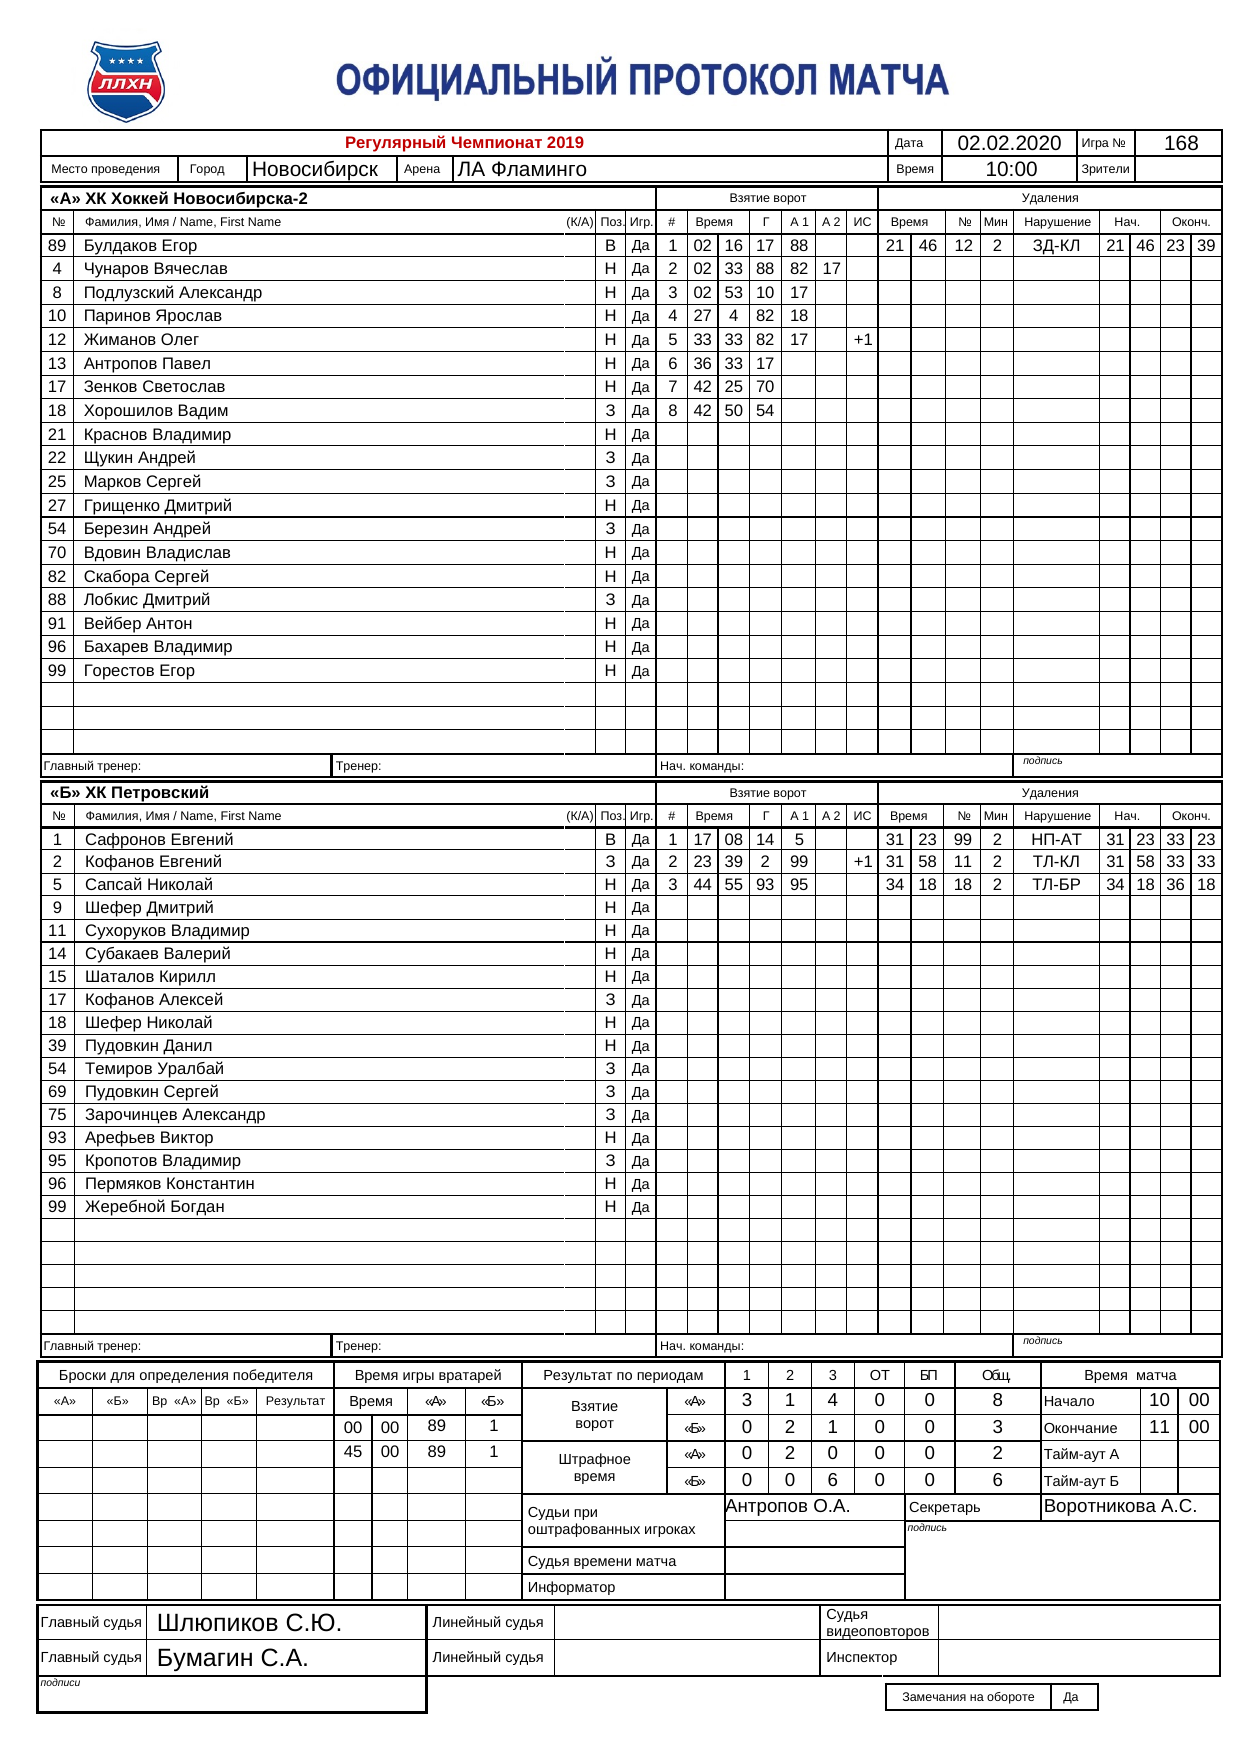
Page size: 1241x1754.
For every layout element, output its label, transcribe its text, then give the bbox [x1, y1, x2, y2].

table_cell [565, 423, 595, 445]
table_cell 17 [816, 257, 846, 280]
table_header «Б» ХК Петровский [42, 783, 655, 803]
table_cell [1161, 588, 1190, 611]
table_cell [1131, 612, 1160, 634]
table_cell 0 [812, 1442, 854, 1467]
table_cell № [42, 805, 74, 826]
table_cell [912, 446, 945, 469]
table_cell Да [626, 659, 655, 682]
table_cell 0 [905, 1442, 954, 1467]
table_cell [981, 1150, 1013, 1172]
table_cell 0 [769, 1468, 811, 1493]
table_cell 2 [981, 850, 1013, 872]
table_cell Начало [1042, 1389, 1140, 1413]
table_cell [373, 1468, 407, 1493]
table_cell [1100, 399, 1129, 422]
table_cell [565, 636, 595, 658]
table_cell [879, 1311, 910, 1333]
table_cell 31 [1100, 850, 1129, 872]
table_cell [944, 1081, 980, 1103]
table_cell 17 [42, 989, 74, 1011]
table_cell 42 [688, 399, 717, 422]
table_cell З [596, 989, 625, 1011]
table_cell [1014, 966, 1099, 987]
table_cell [657, 446, 687, 469]
table_cell [944, 1012, 980, 1033]
table_cell Да [626, 1127, 655, 1149]
table_cell 15 [42, 966, 74, 987]
table_cell [946, 305, 980, 327]
table_cell [1192, 1081, 1221, 1103]
table_cell 53 [719, 281, 749, 303]
table_cell [148, 1547, 201, 1573]
table_cell [1161, 1219, 1190, 1241]
table_cell [847, 1127, 877, 1149]
table_cell 2 [981, 829, 1013, 849]
table_cell Н [596, 1173, 625, 1195]
table_cell 2 [956, 1442, 1040, 1467]
table_cell [1100, 1035, 1129, 1057]
table_header Результат по периодам [523, 1363, 724, 1387]
table_cell Бахарев Владимир [74, 636, 564, 658]
table_cell [1161, 1150, 1190, 1172]
table_cell [816, 1219, 846, 1241]
table_cell [981, 588, 1013, 611]
table_cell [719, 989, 749, 1011]
table_cell [879, 1035, 910, 1057]
table_cell [657, 1196, 687, 1218]
table_cell [657, 470, 687, 493]
table_cell 1 [466, 1416, 521, 1440]
table_cell [1100, 541, 1129, 564]
table_cell 54 [42, 518, 73, 540]
table_cell [688, 1265, 717, 1287]
table_cell З [596, 399, 625, 422]
table_cell [879, 541, 910, 564]
table_cell [782, 1150, 815, 1172]
table_cell [1014, 896, 1099, 918]
table_cell [944, 1104, 980, 1126]
table_cell Шефер Дмитрий [75, 896, 564, 918]
table_cell [750, 423, 781, 445]
table_cell [946, 636, 980, 658]
table_header 2 [769, 1363, 811, 1387]
table_cell 23 [688, 850, 717, 872]
table_cell Шлюпиков С.Ю. [147, 1606, 425, 1639]
table_cell [750, 518, 781, 540]
table_cell [657, 588, 687, 611]
table_cell [879, 1150, 910, 1172]
table_cell # [657, 211, 687, 233]
table_cell Темиров Уралбай [75, 1058, 564, 1079]
table_cell [816, 588, 846, 611]
picture [5, 28, 1179, 129]
table_cell 0 [855, 1415, 904, 1440]
table_cell [688, 920, 717, 941]
table_cell [1161, 494, 1190, 516]
table_cell [93, 1547, 147, 1573]
table_cell [719, 1288, 749, 1310]
table_cell Да [626, 1150, 655, 1172]
table_cell [626, 1242, 655, 1264]
table_cell [1100, 1058, 1129, 1079]
table_cell [816, 659, 846, 682]
table_cell [626, 730, 655, 753]
table_cell [719, 518, 749, 540]
table_cell [1131, 1288, 1160, 1310]
table_cell [912, 943, 943, 964]
table_cell [657, 1150, 687, 1172]
table_cell 33 [1161, 850, 1190, 872]
table_cell [565, 399, 595, 422]
table_cell [1131, 707, 1160, 729]
table_cell [816, 1012, 846, 1033]
table_cell [74, 683, 564, 706]
table_cell [565, 1288, 595, 1310]
table_cell [408, 1494, 465, 1520]
table_cell [816, 235, 846, 256]
table_cell [879, 1242, 910, 1264]
table_cell 93 [750, 874, 781, 895]
table_cell [596, 1311, 625, 1333]
table_cell Главный судья [39, 1640, 146, 1675]
table_cell Да [626, 1012, 655, 1033]
table_cell [1014, 1012, 1099, 1033]
table_cell 75 [42, 1104, 74, 1126]
table_cell [1014, 1081, 1099, 1103]
table_cell [1161, 1196, 1190, 1218]
table_cell [565, 966, 595, 987]
table_cell [719, 1150, 749, 1172]
table_cell Нач. [1100, 805, 1160, 826]
table_cell № [946, 211, 980, 233]
table_cell [1014, 541, 1099, 564]
table_cell [981, 896, 1013, 918]
table_cell [782, 1104, 815, 1126]
table_cell [1161, 470, 1190, 493]
table_cell [657, 1058, 687, 1079]
table_cell 18 [782, 305, 815, 327]
table_header БП [905, 1363, 954, 1387]
table_cell [912, 376, 945, 398]
table_cell [847, 446, 877, 469]
table_cell [847, 305, 877, 327]
table_cell 88 [42, 588, 73, 611]
table_cell [688, 612, 717, 634]
table_cell [847, 874, 877, 895]
table_cell [1014, 943, 1099, 964]
table_cell [816, 829, 846, 849]
table_cell [782, 588, 815, 611]
table_cell 82 [782, 257, 815, 280]
table_cell 13 [42, 352, 73, 374]
table_cell [1161, 1173, 1190, 1195]
table_cell [688, 1127, 717, 1149]
table_cell Линейный судья [428, 1640, 554, 1675]
table_cell Место проведения [42, 157, 177, 181]
table_cell [782, 707, 815, 729]
table_cell [1100, 943, 1129, 964]
table_cell [565, 730, 595, 753]
table_cell [1192, 612, 1221, 634]
table_cell [981, 1173, 1013, 1195]
table_cell [782, 730, 815, 753]
table_cell [565, 1242, 595, 1264]
table_cell [981, 1288, 1013, 1310]
table_cell [750, 659, 781, 682]
table_header 02.02.2020 [943, 131, 1076, 155]
table_cell [750, 494, 781, 516]
table_header ОТ [855, 1363, 904, 1387]
table_cell [688, 1242, 717, 1264]
table_cell [847, 612, 877, 634]
table_cell З [596, 470, 625, 493]
table_cell 21 [1100, 235, 1129, 256]
table_cell [1131, 352, 1160, 374]
table_cell [912, 328, 945, 351]
table_cell [1014, 1311, 1099, 1333]
table_cell [782, 1288, 815, 1310]
table_cell [75, 1288, 564, 1310]
table_cell [1131, 423, 1160, 445]
table_cell Кофанов Алексей [75, 989, 564, 1011]
table_cell Да [626, 612, 655, 634]
table_cell +1 [847, 328, 877, 351]
table_cell [912, 1012, 943, 1033]
table_cell [816, 1265, 846, 1287]
table_cell [981, 257, 1013, 280]
table_cell Паринов Ярослав [74, 305, 564, 327]
table_cell [75, 1219, 564, 1241]
table_cell [750, 588, 781, 611]
table_cell Да [626, 966, 655, 987]
table_cell [565, 989, 595, 1011]
table_cell 5 [42, 874, 74, 895]
table_cell Н [596, 659, 625, 682]
table_cell [39, 1574, 92, 1599]
table_cell [879, 423, 910, 445]
table_cell Зрители [1078, 157, 1134, 181]
table_cell [335, 1468, 371, 1493]
table_cell [596, 1265, 625, 1287]
table_cell [1100, 565, 1129, 587]
table_cell Вдовин Владислав [74, 541, 564, 564]
table_cell [879, 494, 910, 516]
table_cell [1100, 966, 1129, 987]
table_cell [657, 989, 687, 1011]
table_header Регулярный Чемпионат 2019 [42, 131, 887, 155]
table_cell [1100, 1127, 1129, 1149]
table_cell З [596, 1081, 625, 1103]
table_cell [1192, 659, 1221, 682]
table_cell 2 [750, 850, 781, 872]
table_cell [816, 1311, 846, 1333]
table_cell [1100, 989, 1129, 1011]
table_cell Да [626, 376, 655, 398]
table_cell [626, 683, 655, 706]
table_cell [565, 281, 595, 303]
table_cell Н [596, 612, 625, 634]
table_cell Краснов Владимир [74, 423, 564, 445]
table_cell [565, 1311, 595, 1333]
table_header 3 [812, 1363, 854, 1387]
table_cell [1014, 612, 1099, 634]
table_cell Н [596, 565, 625, 587]
table_cell [912, 1127, 943, 1149]
table_cell 8 [42, 281, 73, 303]
table_cell [1161, 328, 1190, 351]
table_cell «А» [668, 1442, 724, 1467]
table_cell 55 [719, 874, 749, 895]
table_cell [565, 1104, 595, 1126]
table_cell [750, 1219, 781, 1241]
table_cell [847, 470, 877, 493]
table_cell [719, 1058, 749, 1079]
table_cell [782, 352, 815, 374]
table_cell [1131, 281, 1160, 303]
table_cell [657, 707, 687, 729]
table_cell [565, 588, 595, 611]
table_cell [1161, 1265, 1190, 1287]
table_cell Сафронов Евгений [75, 829, 564, 849]
table_cell [1100, 730, 1129, 753]
table_cell [688, 730, 717, 753]
table_cell [981, 565, 1013, 587]
table_cell ЛА Фламинго [454, 157, 887, 181]
table_cell [879, 612, 910, 634]
table_cell [565, 494, 595, 516]
table_cell Время [688, 805, 749, 826]
table_cell [782, 423, 815, 445]
table_cell [1014, 494, 1099, 516]
table_cell [912, 896, 943, 918]
table_cell [946, 328, 980, 351]
table_cell [981, 989, 1013, 1011]
table_cell [981, 494, 1013, 516]
table_cell [879, 1196, 910, 1218]
table_cell [981, 683, 1013, 706]
table_cell [782, 470, 815, 493]
table_cell [202, 1494, 256, 1520]
table_cell 10:00 [943, 157, 1076, 181]
table_cell [1014, 1265, 1099, 1287]
table_cell [944, 1196, 980, 1218]
table_cell [257, 1441, 333, 1467]
table_cell 27 [42, 494, 73, 516]
table_cell [596, 1288, 625, 1310]
table_cell [626, 707, 655, 729]
table_cell В [596, 235, 625, 256]
table_cell Да [626, 423, 655, 445]
table_cell [847, 376, 877, 398]
table_cell 00 [373, 1416, 407, 1440]
table_cell [565, 376, 595, 398]
table_cell 4 [657, 305, 687, 327]
table_cell [565, 1081, 595, 1103]
table_cell [202, 1547, 256, 1573]
table_cell [1192, 518, 1221, 540]
table_cell [565, 235, 595, 256]
table_cell 99 [42, 659, 73, 682]
table_cell 3 [657, 281, 687, 303]
table_cell 23 [1161, 235, 1190, 256]
table_cell 23 [1131, 829, 1160, 849]
table_cell 00 [335, 1416, 371, 1440]
table_cell Н [596, 257, 625, 280]
table_cell [1014, 1058, 1099, 1079]
table_cell [939, 1606, 1219, 1639]
table_cell [912, 1311, 943, 1333]
table_cell 14 [750, 829, 781, 849]
table_cell [688, 1311, 717, 1333]
table_cell [944, 1242, 980, 1264]
table_cell [1100, 1288, 1129, 1310]
table_cell Да [626, 518, 655, 540]
table_cell [1131, 1242, 1160, 1264]
table_cell 2 [657, 850, 687, 872]
table_cell [782, 1081, 815, 1103]
table_cell [1100, 328, 1129, 351]
table_cell [816, 376, 846, 398]
table_cell [565, 829, 595, 849]
table_cell [1192, 1311, 1221, 1333]
table_cell [565, 1058, 595, 1079]
table_cell Да [626, 1081, 655, 1103]
table_cell 2 [769, 1442, 811, 1467]
table_cell Н [596, 1196, 625, 1218]
table_cell 0 [905, 1415, 954, 1440]
table_cell 22 [42, 446, 73, 469]
table_cell [782, 446, 815, 469]
table_cell [1192, 730, 1221, 753]
table_cell [565, 541, 595, 564]
table_cell Да [626, 352, 655, 374]
table_cell Вейбер Антон [74, 612, 564, 634]
table_cell [719, 1104, 749, 1126]
table_cell [688, 1288, 717, 1310]
table_cell [719, 636, 749, 658]
table_cell [1100, 1219, 1129, 1241]
table_cell [816, 966, 846, 987]
table_cell [847, 1288, 877, 1310]
table_cell [257, 1494, 333, 1520]
table_cell [657, 565, 687, 587]
table_cell [1161, 1127, 1190, 1149]
table_cell [816, 1150, 846, 1172]
table_cell 5 [782, 829, 815, 849]
table_cell [1014, 328, 1099, 351]
table_cell [1141, 1441, 1177, 1467]
table_cell [782, 565, 815, 587]
table_cell Н [596, 943, 625, 964]
table_cell Да [626, 328, 655, 351]
table_header Замечания на обороте [887, 1685, 1050, 1709]
table_cell [750, 1012, 781, 1033]
table_cell [719, 423, 749, 445]
table_cell [750, 1035, 781, 1057]
table_cell [42, 730, 73, 753]
table_cell Город [179, 157, 246, 181]
table_cell [879, 1081, 910, 1103]
table_cell Шефер Николай [75, 1012, 564, 1033]
table_cell [626, 1265, 655, 1287]
table_cell [847, 257, 877, 280]
table_cell [719, 1081, 749, 1103]
table_cell [1014, 565, 1099, 587]
table_cell [847, 683, 877, 706]
table_cell 95 [42, 1150, 74, 1172]
table_cell 70 [42, 541, 73, 564]
table_cell [1100, 1311, 1129, 1333]
table_cell З [596, 1150, 625, 1172]
table_cell [782, 659, 815, 682]
table_cell [657, 636, 687, 658]
table_cell [1014, 588, 1099, 611]
table_cell [596, 1242, 625, 1264]
table_cell [93, 1416, 147, 1440]
table_cell [782, 966, 815, 987]
table_cell Да [626, 1173, 655, 1195]
table_cell 27 [688, 305, 717, 327]
table_cell [782, 1058, 815, 1079]
table_cell [750, 1127, 781, 1149]
table_cell 58 [912, 850, 943, 872]
table_cell [750, 1104, 781, 1126]
table_cell [74, 707, 564, 729]
table_cell [688, 966, 717, 987]
table_cell [946, 707, 980, 729]
table_cell 1 [657, 235, 687, 256]
table_cell 39 [1192, 235, 1221, 256]
table_cell [1100, 423, 1129, 445]
table_cell [912, 1288, 943, 1310]
table_cell [816, 541, 846, 564]
table_cell 25 [42, 470, 73, 493]
table_cell 34 [879, 874, 910, 895]
table_cell [1100, 446, 1129, 469]
table_cell Да [626, 565, 655, 587]
table_cell Хорошилов Вадим [74, 399, 564, 422]
table_cell [719, 588, 749, 611]
table_cell 89 [408, 1416, 465, 1440]
table_cell [750, 1288, 781, 1310]
table_cell Да [626, 636, 655, 658]
table_cell Грищенко Дмитрий [74, 494, 564, 516]
table_cell [981, 470, 1013, 493]
table_cell 34 [1100, 874, 1129, 895]
table_cell Булдаков Егор [74, 235, 564, 256]
table_cell [1014, 1242, 1099, 1264]
table_cell [912, 1196, 943, 1218]
table_cell [1100, 1173, 1129, 1195]
table_cell Щукин Андрей [74, 446, 564, 469]
table_cell [428, 1677, 882, 1711]
table_cell [719, 943, 749, 964]
table_cell 23 [912, 829, 943, 849]
table_cell [75, 1311, 564, 1333]
table_cell Результат [257, 1389, 333, 1413]
table_cell [148, 1521, 201, 1546]
table_cell Да [626, 1196, 655, 1218]
table_cell Горестов Егор [74, 659, 564, 682]
table_header Да [1052, 1685, 1097, 1709]
table_cell [1161, 518, 1190, 540]
table_cell [847, 966, 877, 987]
table_cell [750, 541, 781, 564]
table_cell [657, 1012, 687, 1033]
table_cell А 1 [782, 805, 815, 826]
table_cell [816, 707, 846, 729]
table_cell [1161, 1311, 1190, 1333]
table_cell Арена [398, 157, 452, 181]
table_cell Да [626, 1058, 655, 1079]
table_cell 17 [42, 376, 73, 398]
table_cell [657, 896, 687, 918]
table_cell [750, 730, 781, 753]
table_cell Жиманов Олег [74, 328, 564, 351]
table_cell [879, 328, 910, 351]
table_cell [688, 1081, 717, 1103]
table_cell Да [626, 1104, 655, 1126]
table_cell 95 [782, 874, 815, 895]
table_cell [847, 730, 877, 753]
table_cell [944, 920, 980, 941]
table_cell [816, 1242, 846, 1264]
table_cell [944, 1127, 980, 1149]
table_cell Н [596, 305, 625, 327]
table_cell [1161, 305, 1190, 327]
table_cell № [42, 211, 73, 233]
table_cell [1100, 305, 1129, 327]
table_cell [782, 518, 815, 540]
table_cell [148, 1416, 201, 1440]
table_cell 44 [688, 874, 717, 895]
table_cell [688, 1058, 717, 1079]
table_cell [39, 1521, 92, 1546]
table_cell Березин Андрей [74, 518, 564, 540]
table_cell [719, 470, 749, 493]
table_header Броски для определения победителя [39, 1363, 333, 1387]
table_cell [1192, 1242, 1221, 1264]
table_cell [912, 518, 945, 540]
table_cell 7 [657, 376, 687, 398]
table_cell [565, 659, 595, 682]
table_cell 11 [1141, 1415, 1177, 1440]
table_cell Да [626, 541, 655, 564]
table_cell [782, 1035, 815, 1057]
table_cell [750, 1058, 781, 1079]
table_cell 3 [956, 1415, 1040, 1440]
table_cell [93, 1468, 147, 1493]
table_cell 0 [726, 1442, 768, 1467]
table_cell Скабора Сергей [74, 565, 564, 587]
table_cell Чунаров Вячеслав [74, 257, 564, 280]
table_cell [879, 1012, 910, 1033]
table_cell [981, 281, 1013, 303]
table_cell [847, 943, 877, 964]
table_cell [688, 565, 717, 587]
table_cell [1014, 257, 1099, 280]
table_cell 08 [719, 829, 749, 849]
table_cell [719, 1035, 749, 1057]
table_cell 33 [688, 328, 717, 351]
table_cell Марков Сергей [74, 470, 564, 493]
table_cell [847, 399, 877, 422]
table_cell [912, 1242, 943, 1264]
table_cell [782, 1012, 815, 1033]
table_cell [782, 541, 815, 564]
table_cell [408, 1521, 465, 1546]
table_cell [879, 1219, 910, 1241]
table_cell [879, 1058, 910, 1079]
table_cell [782, 683, 815, 706]
table_cell [688, 1012, 717, 1033]
table_cell [555, 1606, 819, 1639]
table_cell [946, 399, 980, 422]
table_cell [816, 470, 846, 493]
table_cell 11 [42, 920, 74, 941]
table_cell Штрафное время [523, 1442, 666, 1493]
table_cell [912, 257, 945, 280]
table_cell [750, 966, 781, 987]
table_cell [1131, 446, 1160, 469]
table_cell [148, 1441, 201, 1467]
table_cell [1192, 470, 1221, 493]
table_cell Да [626, 494, 655, 516]
table_cell [1131, 1127, 1160, 1149]
table_cell [1014, 470, 1099, 493]
table_cell [74, 730, 564, 753]
table_cell Судьи при оштрафованных игроках [523, 1495, 724, 1546]
table_cell 18 [1131, 874, 1160, 895]
table_cell [1131, 1265, 1160, 1287]
table_cell 99 [944, 829, 980, 849]
table_cell [944, 1265, 980, 1287]
table_cell [944, 1150, 980, 1172]
table_cell [912, 399, 945, 422]
table_cell [688, 1173, 717, 1195]
table_cell [1014, 446, 1099, 469]
table_cell [912, 1058, 943, 1079]
table_cell [879, 470, 910, 493]
table_cell [565, 565, 595, 587]
table_cell [1161, 920, 1190, 941]
table_cell Кропотов Владимир [75, 1150, 564, 1172]
table_cell [1192, 1196, 1221, 1218]
table_cell Н [596, 494, 625, 516]
table_cell [1141, 1468, 1177, 1493]
table_cell [373, 1574, 407, 1599]
table_cell [719, 565, 749, 587]
table_cell [816, 565, 846, 587]
table_cell [981, 328, 1013, 351]
table_cell [912, 305, 945, 327]
table_cell [1100, 612, 1129, 634]
table_cell [1014, 1035, 1099, 1057]
table_cell [657, 683, 687, 706]
table_cell [657, 1219, 687, 1241]
table_cell [912, 920, 943, 941]
table_cell [1131, 730, 1160, 753]
table_cell Н [596, 541, 625, 564]
table_cell [39, 1494, 92, 1520]
table_cell 93 [42, 1127, 74, 1149]
table_cell [39, 1468, 92, 1493]
table_cell [816, 305, 846, 327]
table_cell [1192, 1265, 1221, 1287]
table_cell [816, 494, 846, 516]
table_cell [981, 1012, 1013, 1033]
table_cell 1 [42, 829, 74, 849]
table_cell [1100, 470, 1129, 493]
table_cell [1014, 518, 1099, 540]
table_cell [565, 874, 595, 895]
table_cell [1100, 1196, 1129, 1218]
table_cell [1161, 541, 1190, 564]
table_cell [1192, 989, 1221, 1011]
table_cell [782, 494, 815, 516]
table_cell [1161, 707, 1190, 729]
table_cell [688, 707, 717, 729]
table_cell [1014, 1288, 1099, 1310]
table_cell [750, 1265, 781, 1287]
table_cell [93, 1574, 147, 1599]
table_cell Шаталов Кирилл [75, 966, 564, 987]
table_cell [946, 352, 980, 374]
table_cell [816, 1035, 846, 1057]
table_cell [847, 1058, 877, 1079]
table_cell 4 [812, 1389, 854, 1413]
table_cell [782, 636, 815, 658]
table_cell Тренер: [333, 755, 655, 776]
table_cell [373, 1494, 407, 1520]
table_cell 18 [944, 874, 980, 895]
table_cell 21 [42, 423, 73, 445]
table_cell [1014, 920, 1099, 941]
table_cell [879, 1288, 910, 1310]
table_cell Н [596, 966, 625, 987]
table_cell [657, 1288, 687, 1310]
table_cell [782, 1173, 815, 1195]
table_cell Н [596, 1035, 625, 1057]
table_cell [879, 399, 910, 422]
table_cell Зенков Светослав [74, 376, 564, 398]
table_cell [1161, 943, 1190, 964]
table_cell [1161, 730, 1190, 753]
table_cell [1192, 896, 1221, 918]
table_cell [944, 1058, 980, 1079]
table_cell Окончание [1042, 1415, 1140, 1440]
table_cell [1014, 352, 1099, 374]
table_cell [782, 896, 815, 918]
table_cell 17 [782, 328, 815, 351]
table_cell [657, 1173, 687, 1195]
table_cell 00 [373, 1441, 407, 1467]
table_cell [148, 1494, 201, 1520]
table_cell [847, 1311, 877, 1333]
table_cell [750, 920, 781, 941]
table_cell [657, 1127, 687, 1149]
table_cell [816, 1127, 846, 1149]
table_cell [912, 541, 945, 564]
table_cell [1131, 1035, 1160, 1057]
table_cell [719, 1265, 749, 1287]
table_cell [688, 541, 717, 564]
table_cell 0 [855, 1468, 904, 1493]
table_cell 1 [466, 1441, 521, 1467]
table_cell [1014, 683, 1099, 706]
table_cell 39 [42, 1035, 74, 1057]
table_cell [1161, 376, 1190, 398]
table_header «А» ХК Хоккей Новосибирска-2 [42, 188, 655, 209]
table_cell [912, 707, 945, 729]
table_cell [1131, 565, 1160, 587]
table_cell Инспектор [821, 1640, 938, 1675]
table_cell 14 [42, 943, 74, 964]
table_cell [657, 1242, 687, 1264]
table_cell Н [596, 328, 625, 351]
table_cell 16 [719, 235, 749, 256]
table_cell [1014, 1104, 1099, 1126]
table_cell [1100, 683, 1129, 706]
table_cell 17 [750, 235, 781, 256]
table_cell [847, 1265, 877, 1287]
table_cell [1161, 683, 1190, 706]
table_cell [912, 494, 945, 516]
table_cell Да [626, 829, 655, 849]
table_cell Поз. [596, 805, 625, 826]
table_cell Информатор [523, 1575, 724, 1599]
table_cell [912, 1035, 943, 1057]
table_cell З [596, 446, 625, 469]
table_cell [1100, 1150, 1129, 1172]
table_cell Сухоруков Владимир [75, 920, 564, 941]
table_cell Кофанов Евгений [75, 850, 564, 872]
table_cell [847, 235, 877, 256]
table_cell [39, 1441, 92, 1467]
table_cell [912, 1173, 943, 1195]
table_cell [1161, 966, 1190, 987]
table_cell 33 [1161, 829, 1190, 849]
table_cell [466, 1494, 521, 1520]
table_header 1 [726, 1363, 768, 1387]
table_cell (К/А) [565, 211, 595, 233]
table_cell Время [335, 1389, 407, 1413]
table_cell [1161, 989, 1190, 1011]
table_header Взятие ворот [657, 783, 877, 803]
table_cell [466, 1547, 521, 1573]
table_cell Игр. [626, 805, 655, 826]
table_cell [688, 1219, 717, 1241]
table_cell [1161, 257, 1190, 280]
table_cell [726, 1575, 904, 1599]
table_cell [93, 1521, 147, 1546]
table_cell [1179, 1468, 1219, 1493]
table_cell [879, 1104, 910, 1126]
table_cell [202, 1574, 256, 1599]
table_cell [847, 659, 877, 682]
table_cell [816, 1081, 846, 1103]
table_cell [719, 707, 749, 729]
table_cell Мин [981, 805, 1013, 826]
table_cell «А» [668, 1389, 724, 1413]
table_cell [944, 896, 980, 918]
table_cell [719, 1311, 749, 1333]
table_cell [1014, 1127, 1099, 1149]
table_cell [1192, 1035, 1221, 1057]
table_cell [1192, 423, 1221, 445]
table_cell [42, 1311, 74, 1333]
table_cell [1192, 565, 1221, 587]
table_cell [466, 1468, 521, 1493]
table_cell [1014, 1173, 1099, 1195]
table_cell [1014, 305, 1099, 327]
table_cell [1192, 257, 1221, 280]
table_cell [946, 257, 980, 280]
table_cell [1014, 376, 1099, 398]
table_cell [565, 850, 595, 872]
table_cell [565, 1150, 595, 1172]
table_cell 00 [1179, 1415, 1219, 1440]
table_cell Зарочинцев Александр [75, 1104, 564, 1126]
table_cell [42, 1265, 74, 1287]
table_cell 18 [42, 1012, 74, 1033]
table_cell [408, 1547, 465, 1573]
table_cell [816, 399, 846, 422]
table_cell [466, 1521, 521, 1546]
table_cell 12 [42, 328, 73, 351]
table_cell 36 [688, 352, 717, 374]
table_cell [373, 1547, 407, 1573]
table_cell [750, 612, 781, 634]
table_cell Главный судья [39, 1606, 146, 1639]
table_cell [912, 470, 945, 493]
table_cell 2 [981, 874, 1013, 895]
table_cell [657, 1081, 687, 1103]
table_cell 4 [719, 305, 749, 327]
table_cell [1161, 636, 1190, 658]
table_header Взятие ворот [657, 188, 877, 209]
table_cell [565, 683, 595, 706]
table_cell [565, 518, 595, 540]
table_cell [1161, 1035, 1190, 1057]
table_cell З [596, 1104, 625, 1126]
table_cell [750, 1081, 781, 1103]
table_cell № [944, 805, 980, 826]
table_cell «А» [39, 1389, 92, 1413]
table_cell [912, 588, 945, 611]
table_cell Н [596, 636, 625, 658]
table_cell [946, 659, 980, 682]
table_cell [1131, 328, 1160, 351]
table_cell [750, 446, 781, 469]
table_cell 1 [812, 1415, 854, 1440]
table_cell [1100, 518, 1129, 540]
table_cell Жеребной Богдан [75, 1196, 564, 1218]
table_cell [981, 1219, 1013, 1241]
table_cell 12 [946, 235, 980, 256]
table_cell [1100, 257, 1129, 280]
table_cell Сапсай Николай [75, 874, 564, 895]
table_cell Н [596, 874, 625, 895]
table_cell Фамилия, Имя / Name, First Name [75, 805, 565, 826]
table_cell [782, 399, 815, 422]
table_cell [565, 1127, 595, 1149]
table_cell [816, 1104, 846, 1126]
table_cell [1192, 707, 1221, 729]
table_cell [782, 1265, 815, 1287]
table_cell [657, 1265, 687, 1287]
table_cell [565, 352, 595, 374]
table_cell [816, 612, 846, 634]
table_header Время игры вратарей [335, 1363, 521, 1387]
table_cell [847, 352, 877, 374]
table_cell [657, 659, 687, 682]
table_cell [1100, 352, 1129, 374]
table_cell [946, 683, 980, 706]
table_header Общ. [956, 1363, 1040, 1387]
table_cell [944, 1219, 980, 1241]
table_cell [1100, 636, 1129, 658]
table_cell подпись [1014, 755, 1221, 776]
table_cell [1192, 376, 1221, 398]
table_cell 10 [750, 281, 781, 303]
table_cell 0 [905, 1389, 954, 1413]
table_cell [912, 1104, 943, 1126]
table_cell [1131, 943, 1160, 964]
table_cell 8 [956, 1389, 1040, 1413]
table_cell [202, 1521, 256, 1546]
table_cell [939, 1640, 1219, 1675]
table_cell 2 [42, 850, 74, 872]
table_cell [657, 966, 687, 987]
table_cell [596, 1219, 625, 1241]
table_cell Арефьев Виктор [75, 1127, 564, 1149]
table_cell [719, 1127, 749, 1149]
table_cell [1161, 896, 1190, 918]
table_cell +1 [847, 850, 877, 872]
table_cell [944, 943, 980, 964]
table_cell 0 [905, 1468, 954, 1493]
table_cell [1014, 636, 1099, 658]
table_cell [879, 896, 910, 918]
table_cell 2 [981, 235, 1013, 256]
table_cell [879, 636, 910, 658]
table_cell [946, 423, 980, 445]
table_cell [1192, 541, 1221, 564]
table_cell [912, 636, 945, 658]
table_cell [657, 518, 687, 540]
table_cell [565, 1265, 595, 1287]
table_cell 2 [657, 257, 687, 280]
table_cell Бумагин С.А. [147, 1640, 425, 1675]
table_cell В [596, 829, 625, 849]
table_cell [565, 446, 595, 469]
table_cell [847, 1035, 877, 1057]
table_cell [1014, 281, 1099, 303]
table_cell 58 [1131, 850, 1160, 872]
table_cell [847, 1104, 877, 1126]
table_cell [565, 920, 595, 941]
table_cell 6 [812, 1468, 854, 1493]
table_cell Н [596, 376, 625, 398]
table_cell Да [626, 943, 655, 964]
table_cell Да [626, 399, 655, 422]
table_cell [719, 1196, 749, 1218]
table_cell 31 [879, 850, 910, 872]
table_cell [750, 1173, 781, 1195]
table_cell «Б» [668, 1468, 724, 1493]
table_cell [1161, 1058, 1190, 1079]
table_cell [75, 1265, 564, 1287]
table_cell [565, 305, 595, 327]
table_cell Оконч. [1161, 211, 1221, 233]
table_cell [257, 1574, 333, 1599]
table_cell Пермяков Константин [75, 1173, 564, 1195]
table_cell [981, 943, 1013, 964]
table_cell [1100, 588, 1129, 611]
table_cell [750, 1242, 781, 1264]
table_cell Главный тренер: [42, 1335, 330, 1356]
table_cell [1192, 1173, 1221, 1195]
table_cell А 2 [816, 805, 846, 826]
table_cell [42, 707, 73, 729]
table_cell [257, 1468, 333, 1493]
table_cell [1100, 1242, 1129, 1264]
table_cell [981, 518, 1013, 540]
table_cell Поз. [596, 211, 625, 233]
table_cell [981, 1035, 1013, 1057]
table_cell Время [879, 805, 943, 826]
table_cell 89 [42, 235, 73, 256]
table_cell [912, 612, 945, 634]
table_cell 2 [769, 1415, 811, 1440]
table_cell [879, 1173, 910, 1195]
table_cell Н [596, 1127, 625, 1149]
table_cell [1014, 659, 1099, 682]
table_cell А 2 [816, 211, 846, 233]
table_cell [1131, 989, 1160, 1011]
table_cell [1014, 989, 1099, 1011]
table_cell Пудовкин Сергей [75, 1081, 564, 1103]
table_cell Игр. [626, 211, 655, 233]
table_cell [596, 683, 625, 706]
table_cell [719, 1219, 749, 1241]
table_cell [1131, 1058, 1160, 1079]
table_cell [719, 896, 749, 918]
table_cell Антропов Павел [74, 352, 564, 374]
table_cell З [596, 850, 625, 872]
table_cell [1131, 494, 1160, 516]
table_cell [750, 636, 781, 658]
table_cell Да [626, 1035, 655, 1057]
table_cell [688, 1150, 717, 1172]
table_cell [1131, 257, 1160, 280]
table_cell [257, 1547, 333, 1573]
table_cell 46 [912, 235, 945, 256]
table_cell [981, 446, 1013, 469]
table_cell [879, 989, 910, 1011]
table_cell Оконч. [1161, 805, 1221, 826]
table_cell З [596, 1058, 625, 1079]
table_cell [1161, 423, 1190, 445]
table_cell [1192, 494, 1221, 516]
table_cell [816, 920, 846, 941]
table_cell [1192, 588, 1221, 611]
table_cell 31 [879, 829, 910, 849]
table_cell [688, 470, 717, 493]
table_cell 8 [657, 399, 687, 422]
table_cell [912, 423, 945, 445]
table_cell [565, 470, 595, 493]
table_cell Н [596, 920, 625, 941]
table_cell [93, 1441, 147, 1467]
table_cell [981, 1104, 1013, 1126]
table_cell Судья видеоповторов [821, 1606, 938, 1639]
table_cell [657, 1035, 687, 1057]
table_cell 99 [782, 850, 815, 872]
table_cell [816, 1058, 846, 1079]
table_cell 31 [1100, 829, 1129, 849]
table_cell [816, 896, 846, 918]
table_cell Да [626, 305, 655, 327]
table_cell [847, 1219, 877, 1241]
table_cell [565, 328, 595, 351]
table_cell [1014, 707, 1099, 729]
table_cell [719, 1173, 749, 1195]
table_cell [879, 659, 910, 682]
table_cell [847, 1081, 877, 1103]
table_cell [596, 707, 625, 729]
table_cell Время [879, 211, 945, 233]
table_cell [1192, 352, 1221, 374]
table_cell 33 [1192, 850, 1221, 872]
table_cell [719, 612, 749, 634]
table_cell [816, 1196, 846, 1218]
table_cell [816, 328, 846, 351]
table_cell 45 [335, 1441, 371, 1467]
table_cell [946, 281, 980, 303]
table_cell 36 [1161, 874, 1190, 895]
table_cell [782, 943, 815, 964]
table_cell [750, 896, 781, 918]
table_cell Да [626, 281, 655, 303]
table_cell подпись [906, 1522, 1219, 1599]
table_cell [688, 896, 717, 918]
table_cell [148, 1574, 201, 1599]
table_cell 91 [42, 612, 73, 634]
table_cell НП-АТ [1014, 829, 1099, 849]
table_cell Лобкис Дмитрий [74, 588, 564, 611]
table_cell [657, 612, 687, 634]
table_cell Г [750, 211, 781, 233]
table_cell [1100, 896, 1129, 918]
table_cell [335, 1547, 371, 1573]
table_cell [847, 1150, 877, 1172]
table_cell Судья времени матча [523, 1548, 724, 1573]
table_cell [750, 1311, 781, 1333]
table_cell [1161, 1104, 1190, 1126]
table_cell 88 [782, 235, 815, 256]
table_cell 4 [42, 257, 73, 280]
table_cell 96 [42, 636, 73, 658]
table_cell [847, 1012, 877, 1033]
table_cell 0 [855, 1442, 904, 1467]
table_cell [847, 541, 877, 564]
table_cell [912, 730, 945, 753]
table_cell [1131, 896, 1160, 918]
table_cell [1131, 518, 1160, 540]
table_cell [782, 1127, 815, 1149]
table_cell ТЛ-КЛ [1014, 850, 1099, 872]
table_cell 82 [750, 305, 781, 327]
table_cell [719, 1012, 749, 1033]
table_cell [719, 659, 749, 682]
table_cell Взятие ворот [523, 1389, 666, 1440]
table_cell [750, 683, 781, 706]
table_cell [688, 1035, 717, 1057]
table_cell [816, 1173, 846, 1195]
table_cell [335, 1494, 371, 1520]
table_cell [981, 399, 1013, 422]
table_cell [981, 352, 1013, 374]
table_cell [1014, 423, 1099, 445]
table_cell [1100, 707, 1129, 729]
table_cell [1161, 1242, 1190, 1264]
table_cell [847, 494, 877, 516]
table_cell [879, 943, 910, 964]
table_cell [847, 636, 877, 658]
table_cell [944, 1288, 980, 1310]
table_cell Пудовкин Данил [75, 1035, 564, 1057]
table_cell [946, 470, 980, 493]
table_cell [719, 541, 749, 564]
table_cell [1014, 730, 1099, 753]
table_cell [1131, 1196, 1160, 1218]
table_cell 25 [719, 376, 749, 398]
table_cell [1192, 281, 1221, 303]
table_cell Нарушение [1014, 211, 1099, 233]
table_cell [782, 1242, 815, 1264]
table_cell Да [626, 920, 655, 941]
table_cell [879, 352, 910, 374]
table_cell [257, 1416, 333, 1440]
table_cell ТЛ-БР [1014, 874, 1099, 895]
table_cell [719, 1242, 749, 1264]
table_cell [726, 1548, 904, 1573]
table_cell [946, 376, 980, 398]
table_cell [657, 423, 687, 445]
table_cell [912, 565, 945, 587]
table_cell [946, 588, 980, 611]
table_cell 0 [726, 1415, 768, 1440]
table_cell [1161, 446, 1190, 469]
table_cell [847, 1242, 877, 1264]
table_cell [555, 1640, 819, 1675]
table_cell [981, 1265, 1013, 1287]
table_cell 82 [750, 328, 781, 351]
table_cell [912, 1265, 943, 1287]
table_cell Да [626, 446, 655, 469]
table_cell [726, 1521, 904, 1546]
table_cell [1131, 305, 1160, 327]
table_cell [565, 1012, 595, 1033]
table_cell [93, 1494, 147, 1520]
table_cell [1131, 920, 1160, 941]
table_cell З [596, 588, 625, 611]
table_cell [202, 1468, 256, 1493]
table_cell [39, 1547, 92, 1573]
table_cell 18 [1192, 874, 1221, 895]
table_cell [847, 588, 877, 611]
table_cell [1161, 1012, 1190, 1033]
table_cell [750, 470, 781, 493]
table_cell [657, 541, 687, 564]
table_cell 17 [688, 829, 717, 849]
table_cell [946, 446, 980, 469]
table_cell 02 [688, 235, 717, 256]
table_cell Да [626, 588, 655, 611]
table_cell Нач. [1100, 211, 1160, 233]
table_cell [42, 1219, 74, 1241]
table_cell [879, 281, 910, 303]
table_cell [202, 1441, 256, 1467]
table_cell [75, 1242, 564, 1264]
table_cell 18 [42, 399, 73, 422]
table_cell [782, 989, 815, 1011]
table_cell [1100, 281, 1129, 303]
table_cell [912, 683, 945, 706]
table_cell [782, 376, 815, 398]
table_cell Нач. команды: [657, 755, 1012, 776]
table_cell [565, 257, 595, 280]
table_cell [1014, 1219, 1099, 1241]
table_cell Н [596, 423, 625, 445]
table_cell Нарушение [1014, 805, 1099, 826]
table_cell [1131, 1081, 1160, 1103]
table_cell [1100, 1081, 1129, 1103]
table_cell [1131, 1311, 1160, 1333]
table_cell [688, 683, 717, 706]
table_cell [944, 1311, 980, 1333]
table_cell Вр «Б» [202, 1389, 256, 1413]
table_cell 70 [750, 376, 781, 398]
table_cell [1192, 636, 1221, 658]
table_cell [1131, 966, 1160, 987]
table_cell 33 [719, 352, 749, 374]
table_cell [1131, 470, 1160, 493]
table_cell [688, 989, 717, 1011]
table_cell [879, 730, 910, 753]
table_cell [912, 281, 945, 303]
table_cell [42, 1242, 74, 1264]
table_cell [782, 1196, 815, 1218]
table_cell [688, 423, 717, 445]
table_cell [1192, 683, 1221, 706]
table_cell [1099, 1682, 1220, 1711]
table_cell [1179, 1441, 1219, 1467]
table_cell [816, 874, 846, 895]
table_cell [688, 636, 717, 658]
table_cell [1192, 1219, 1221, 1241]
table_cell Секретарь [906, 1495, 1040, 1520]
table_cell [944, 1173, 980, 1195]
table_cell [1161, 281, 1190, 303]
table_cell [782, 612, 815, 634]
table_cell [912, 352, 945, 374]
table_cell Г [750, 805, 781, 826]
table_cell 88 [750, 257, 781, 280]
table_cell [816, 446, 846, 469]
table_cell [750, 1196, 781, 1218]
table_cell [1161, 399, 1190, 422]
table_cell 42 [688, 376, 717, 398]
table_cell [1100, 1012, 1129, 1033]
table_cell [816, 636, 846, 658]
table_cell Линейный судья [428, 1606, 554, 1639]
table_cell [373, 1521, 407, 1546]
table_cell [657, 494, 687, 516]
table_cell [1192, 305, 1221, 327]
table_cell [816, 989, 846, 1011]
table_cell [1100, 920, 1129, 941]
table_cell (К/А) [565, 805, 595, 826]
table_cell [981, 636, 1013, 658]
table_cell [565, 1196, 595, 1218]
table_cell [565, 707, 595, 729]
table_cell [1131, 376, 1160, 398]
table_cell [847, 896, 877, 918]
table_cell подпись [1014, 1335, 1221, 1356]
table_cell Время [688, 211, 749, 233]
table_cell 33 [719, 257, 749, 280]
table_cell [946, 565, 980, 587]
table_cell 54 [750, 399, 781, 422]
table_cell [981, 1081, 1013, 1103]
table_cell [688, 1196, 717, 1218]
table_cell [688, 1104, 717, 1126]
table_cell 1 [769, 1389, 811, 1413]
table_cell [879, 518, 910, 540]
table_cell Да [626, 257, 655, 280]
table_cell [879, 305, 910, 327]
table_cell [847, 707, 877, 729]
table_cell 3 [726, 1389, 768, 1413]
table_header Удаления [879, 188, 1221, 209]
table_cell [816, 518, 846, 540]
table_cell Мин [981, 211, 1013, 233]
table_cell [944, 989, 980, 1011]
table_cell [1192, 399, 1221, 422]
table_cell [565, 1035, 595, 1057]
table_cell [1136, 157, 1221, 181]
table_cell [1192, 943, 1221, 964]
table_header Игра № [1078, 131, 1134, 155]
table_cell [657, 943, 687, 964]
table_cell Время [889, 157, 941, 181]
table_cell 0 [726, 1468, 768, 1493]
table_cell [883, 1677, 1220, 1681]
table_cell [816, 423, 846, 445]
table_cell [847, 565, 877, 587]
table_cell 21 [879, 235, 910, 256]
table_cell [750, 565, 781, 587]
table_cell [408, 1574, 465, 1599]
table_cell [1161, 565, 1190, 587]
table_cell [879, 707, 910, 729]
table_cell [1131, 588, 1160, 611]
table_cell [1014, 1150, 1099, 1172]
table_cell [847, 423, 877, 445]
table_cell [1192, 920, 1221, 941]
table_cell «Б » [466, 1389, 521, 1413]
table_cell [816, 730, 846, 753]
table_cell [1131, 541, 1160, 564]
table_cell [719, 966, 749, 987]
table_cell 23 [1192, 829, 1221, 849]
table_cell Да [626, 896, 655, 918]
table_cell Да [626, 989, 655, 1011]
table_cell [1192, 1012, 1221, 1033]
table_cell Подлузский Александр [74, 281, 564, 303]
table_cell [565, 612, 595, 634]
table_cell [688, 943, 717, 964]
table_cell [816, 943, 846, 964]
table_cell [1131, 683, 1160, 706]
table_cell [657, 1311, 687, 1333]
table_cell 54 [42, 1058, 74, 1079]
table_cell [879, 565, 910, 587]
table_cell [688, 446, 717, 469]
table_cell [847, 1173, 877, 1195]
table_cell [782, 920, 815, 941]
table_cell 6 [956, 1468, 1040, 1493]
table_cell [981, 305, 1013, 327]
table_cell [657, 1104, 687, 1126]
table_cell ЗД-КЛ [1014, 235, 1099, 256]
table_cell 39 [719, 850, 749, 872]
table_cell [879, 683, 910, 706]
table_header Время матча [1042, 1363, 1219, 1387]
table_cell [782, 1311, 815, 1333]
table_cell 89 [408, 1441, 465, 1467]
table_cell [879, 1265, 910, 1287]
table_cell [1192, 446, 1221, 469]
table_cell 46 [1131, 235, 1160, 256]
table_cell [257, 1521, 333, 1546]
table_cell Вр «А» [148, 1389, 201, 1413]
table_header Дата [889, 131, 941, 155]
table_cell [1131, 1104, 1160, 1126]
table_cell [981, 1311, 1013, 1333]
table_cell Тайм-аут А [1042, 1441, 1140, 1467]
table_cell [981, 1242, 1013, 1264]
table_cell [981, 966, 1013, 987]
table_cell Н [596, 1012, 625, 1033]
table_cell Да [626, 850, 655, 872]
table_cell [1100, 494, 1129, 516]
table_cell [981, 707, 1013, 729]
table_cell [981, 659, 1013, 682]
table_cell [719, 494, 749, 516]
table_cell [944, 966, 980, 987]
table_cell Фамилия, Имя / Name, First Name [74, 211, 565, 233]
table_cell [879, 376, 910, 398]
table_cell [1014, 1196, 1099, 1218]
table_cell [946, 494, 980, 516]
table_cell 96 [42, 1173, 74, 1195]
table_cell 10 [1141, 1389, 1177, 1413]
table_cell [626, 1219, 655, 1241]
table_cell 1 [657, 829, 687, 849]
table_cell [816, 281, 846, 303]
table_cell Тайм-аут Б [1042, 1468, 1140, 1493]
table_cell [42, 683, 73, 706]
table_cell [1192, 328, 1221, 351]
table_cell [912, 1219, 943, 1241]
table_cell [688, 518, 717, 540]
table_cell 5 [657, 328, 687, 351]
table_cell [565, 1219, 595, 1241]
table_cell [1131, 659, 1160, 682]
table_cell [1100, 1104, 1129, 1126]
table_cell Новосибирск [248, 157, 396, 181]
table_cell [1131, 636, 1160, 658]
table_cell [202, 1416, 256, 1440]
table_cell 10 [42, 305, 73, 327]
table_cell [981, 376, 1013, 398]
table_cell [816, 1288, 846, 1310]
table_cell [912, 966, 943, 987]
table_cell [1100, 1265, 1129, 1287]
table_cell 11 [944, 850, 980, 872]
table_cell [1161, 659, 1190, 682]
table_cell Да [626, 874, 655, 895]
table_cell [782, 1219, 815, 1241]
table_cell Субакаев Валерий [75, 943, 564, 964]
table_cell [626, 1288, 655, 1310]
table_cell [912, 989, 943, 1011]
table_cell [1161, 612, 1190, 634]
table_cell 00 [1179, 1389, 1219, 1413]
table_cell Да [626, 235, 655, 256]
table_cell ИС [847, 805, 877, 826]
table_cell [565, 943, 595, 964]
table_cell [688, 588, 717, 611]
table_cell [565, 1173, 595, 1195]
table_cell 18 [912, 874, 943, 895]
table_cell 69 [42, 1081, 74, 1103]
table_cell [981, 1058, 1013, 1079]
table_cell [912, 659, 945, 682]
table_cell [847, 281, 877, 303]
table_cell [1192, 1127, 1221, 1149]
table_cell [847, 1196, 877, 1218]
table_cell [750, 943, 781, 964]
table_cell 17 [782, 281, 815, 303]
table_cell [946, 518, 980, 540]
table_cell ИС [847, 211, 877, 233]
table_cell [879, 257, 910, 280]
table_cell [750, 707, 781, 729]
table_cell [466, 1574, 521, 1599]
table_cell [719, 446, 749, 469]
table_cell 99 [42, 1196, 74, 1218]
table_cell Да [626, 470, 655, 493]
table_cell Н [596, 896, 625, 918]
table_cell [1131, 1012, 1160, 1033]
table_cell [657, 730, 687, 753]
table_cell 6 [657, 352, 687, 374]
table_cell [688, 494, 717, 516]
table_cell [1192, 1150, 1221, 1172]
table_cell [816, 352, 846, 374]
table_cell [1100, 376, 1129, 398]
table_cell Тренер: [333, 1335, 655, 1356]
table_cell [1131, 1150, 1160, 1172]
table_cell [981, 1196, 1013, 1218]
table_cell [1161, 1288, 1190, 1310]
table_cell Главный тренер: [42, 755, 330, 776]
table_cell [879, 966, 910, 987]
table_cell [1192, 966, 1221, 987]
table_cell [1192, 1288, 1221, 1310]
table_cell [879, 920, 910, 941]
table_cell [1192, 1104, 1221, 1126]
table_header 168 [1136, 131, 1221, 155]
table_cell [847, 518, 877, 540]
table_cell [847, 989, 877, 1011]
table_cell 82 [42, 565, 73, 587]
table_cell [946, 612, 980, 634]
table_cell [1192, 1058, 1221, 1079]
table_cell [750, 1150, 781, 1172]
table_cell 33 [719, 328, 749, 351]
table_cell [719, 730, 749, 753]
table_cell 17 [750, 352, 781, 374]
table_cell [981, 423, 1013, 445]
table_cell [335, 1521, 371, 1546]
table_cell [1131, 1219, 1160, 1241]
table_cell 02 [688, 257, 717, 280]
table_cell [1100, 659, 1129, 682]
table_cell [42, 1288, 74, 1310]
table_cell [879, 446, 910, 469]
table_cell [1131, 399, 1160, 422]
table_cell [657, 920, 687, 941]
table_cell [912, 1081, 943, 1103]
table_cell «Б» [668, 1415, 724, 1440]
table_cell # [657, 805, 687, 826]
table_cell [981, 1127, 1013, 1149]
table_cell 02 [688, 281, 717, 303]
table_cell [148, 1468, 201, 1493]
table_cell 0 [855, 1389, 904, 1413]
table_cell [750, 989, 781, 1011]
table_cell [626, 1311, 655, 1333]
table_cell [944, 1035, 980, 1057]
table_cell [816, 850, 846, 872]
table_cell [946, 730, 980, 753]
table_cell [912, 1150, 943, 1172]
table_cell [596, 730, 625, 753]
table_cell [816, 683, 846, 706]
table_cell [565, 896, 595, 918]
table_cell подписи [39, 1677, 425, 1711]
table_cell Н [596, 281, 625, 303]
table_cell 3 [657, 874, 687, 895]
table_cell [1014, 399, 1099, 422]
table_cell [879, 588, 910, 611]
table_cell «А» [408, 1389, 465, 1413]
table_cell [879, 1127, 910, 1149]
table_cell [1161, 1081, 1190, 1103]
table_cell [981, 730, 1013, 753]
table_cell [1131, 1173, 1160, 1195]
table_cell [981, 920, 1013, 941]
table_cell 50 [719, 399, 749, 422]
table_cell А 1 [782, 211, 815, 233]
table_cell [335, 1574, 371, 1599]
table_cell [719, 683, 749, 706]
table_cell [39, 1416, 92, 1440]
table_header Удаления [879, 783, 1221, 803]
table_cell [981, 541, 1013, 564]
table_cell «Б» [93, 1389, 147, 1413]
table_cell З [596, 518, 625, 540]
table_cell [847, 920, 877, 941]
table_cell [408, 1468, 465, 1493]
table_cell Антропов О.А. [726, 1495, 904, 1520]
table_cell [1161, 352, 1190, 374]
table_cell Н [596, 352, 625, 374]
table_cell Нач. команды: [657, 1335, 1012, 1356]
table_cell [946, 541, 980, 564]
table_cell Воротникова А.С. [1042, 1495, 1219, 1520]
table_cell 9 [42, 896, 74, 918]
table_cell [688, 659, 717, 682]
table_cell [719, 920, 749, 941]
table_cell [981, 612, 1013, 634]
table_cell [847, 829, 877, 849]
